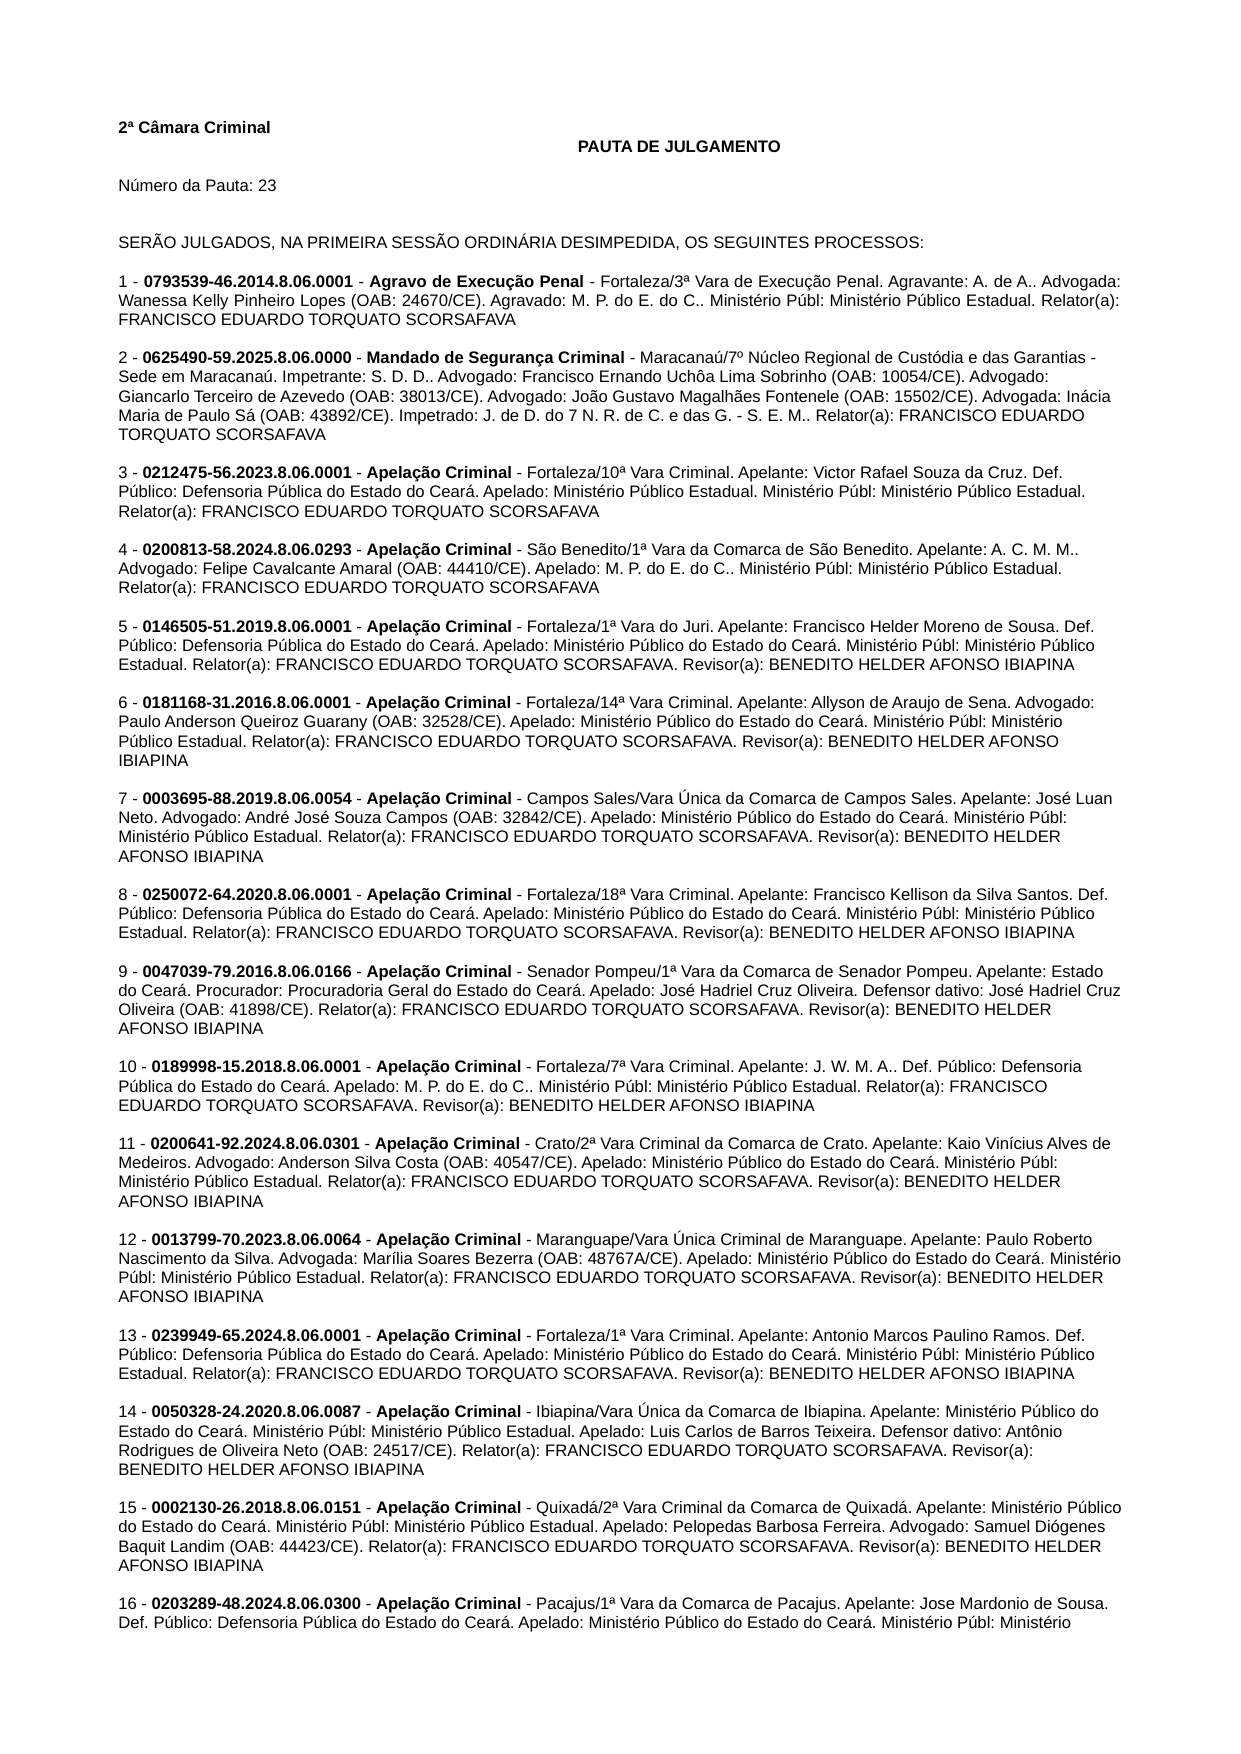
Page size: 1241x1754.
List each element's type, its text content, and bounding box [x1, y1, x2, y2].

text 4 - 0200813-58.2024.8.06.0293 - Apelação Criminal - São Benedito/1ª Vara da Comarca de São Benedito. Apelante: A. C. M. M.. Advogado: Felipe Cavalcante Amaral (OAB: 44410/CE). Apelado: M. P. do E. do C.. Ministério Públ: Ministério Público Estadual. Relator(a): FRANCISCO EDUARDO TORQUATO SCORSAFAVA [118, 540, 1122, 597]
text 7 - 0003695-88.2019.8.06.0054 - Apelação Criminal - Campos Sales/Vara Única da Comarca de Campos Sales. Apelante: José Luan Neto. Advogado: André José Souza Campos (OAB: 32842/CE). Apelado: Ministério Público do Estado do Ceará. Ministério Públ: Ministério Público Estadual. Relator(a): FRANCISCO EDUARDO TORQUATO SCORSAFAVA. Revisor(a): BENEDITO HELDER AFONSO IBIAPINA [118, 789, 1122, 866]
text 10 - 0189998-15.2018.8.06.0001 - Apelação Criminal - Fortaleza/7ª Vara Criminal. Apelante: J. W. M. A.. Def. Público: Defensoria Pública do Estado do Ceará. Apelado: M. P. do E. do C.. Ministério Públ: Ministério Público Estadual. Relator(a): FRANCISCO EDUARDO TORQUATO SCORSAFAVA. Revisor(a): BENEDITO HELDER AFONSO IBIAPINA [118, 1057, 1122, 1115]
text 11 - 0200641-92.2024.8.06.0301 - Apelação Criminal - Crato/2ª Vara Criminal da Comarca de Crato. Apelante: Kaio Vinícius Alves de Medeiros. Advogado: Anderson Silva Costa (OAB: 40547/CE). Apelado: Ministério Público do Estado do Ceará. Ministério Públ: Ministério Público Estadual. Relator(a): FRANCISCO EDUARDO TORQUATO SCORSAFAVA. Revisor(a): BENEDITO HELDER AFONSO IBIAPINA [118, 1134, 1122, 1211]
text SERÃO JULGADOS, NA PRIMEIRA SESSÃO ORDINÁRIA DESIMPEDIDA, OS SEGUINTES PROCESSOS: [118, 233, 1122, 252]
text 6 - 0181168-31.2016.8.06.0001 - Apelação Criminal - Fortaleza/14ª Vara Criminal. Apelante: Allyson de Araujo de Sena. Advogado: Paulo Anderson Queiroz Guarany (OAB: 32528/CE). Apelado: Ministério Público do Estado do Ceará. Ministério Públ: Ministério Público Estadual. Relator(a): FRANCISCO EDUARDO TORQUATO SCORSAFAVA. Revisor(a): BENEDITO HELDER AFONSO IBIAPINA [118, 693, 1122, 770]
text Número da Pauta: 23 [118, 176, 1122, 195]
text 13 - 0239949-65.2024.8.06.0001 - Apelação Criminal - Fortaleza/1ª Vara Criminal. Apelante: Antonio Marcos Paulino Ramos. Def. Público: Defensoria Pública do Estado do Ceará. Apelado: Ministério Público do Estado do Ceará. Ministério Públ: Ministério Público Estadual. Relator(a): FRANCISCO EDUARDO TORQUATO SCORSAFAVA. Revisor(a): BENEDITO HELDER AFONSO IBIAPINA [118, 1326, 1122, 1383]
text 5 - 0146505-51.2019.8.06.0001 - Apelação Criminal - Fortaleza/1ª Vara do Juri. Apelante: Francisco Helder Moreno de Sousa. Def. Público: Defensoria Pública do Estado do Ceará. Apelado: Ministério Público do Estado do Ceará. Ministério Públ: Ministério Público Estadual. Relator(a): FRANCISCO EDUARDO TORQUATO SCORSAFAVA. Revisor(a): BENEDITO HELDER AFONSO IBIAPINA [118, 616, 1122, 674]
text 9 - 0047039-79.2016.8.06.0166 - Apelação Criminal - Senador Pompeu/1ª Vara da Comarca de Senador Pompeu. Apelante: Estado do Ceará. Procurador: Procuradoria Geral do Estado do Ceará. Apelado: José Hadriel Cruz Oliveira. Defensor dativo: José Hadriel Cruz Oliveira (OAB: 41898/CE). Relator(a): FRANCISCO EDUARDO TORQUATO SCORSAFAVA. Revisor(a): BENEDITO HELDER AFONSO IBIAPINA [118, 961, 1122, 1038]
text 3 - 0212475-56.2023.8.06.0001 - Apelação Criminal - Fortaleza/10ª Vara Criminal. Apelante: Victor Rafael Souza da Cruz. Def. Público: Defensoria Pública do Estado do Ceará. Apelado: Ministério Público Estadual. Ministério Públ: Ministério Público Estadual. Relator(a): FRANCISCO EDUARDO TORQUATO SCORSAFAVA [118, 463, 1122, 521]
text 14 - 0050328-24.2020.8.06.0087 - Apelação Criminal - Ibiapina/Vara Única da Comarca de Ibiapina. Apelante: Ministério Público do Estado do Ceará. Ministério Públ: Ministério Público Estadual. Apelado: Luis Carlos de Barros Teixeira. Defensor dativo: Antônio Rodrigues de Oliveira Neto (OAB: 24517/CE). Relator(a): FRANCISCO EDUARDO TORQUATO SCORSAFAVA. Revisor(a): BENEDITO HELDER AFONSO IBIAPINA [118, 1402, 1122, 1479]
text 12 - 0013799-70.2023.8.06.0064 - Apelação Criminal - Maranguape/Vara Única Criminal de Maranguape. Apelante: Paulo Roberto Nascimento da Silva. Advogada: Marília Soares Bezerra (OAB: 48767A/CE). Apelado: Ministério Público do Estado do Ceará. Ministério Públ: Ministério Público Estadual. Relator(a): FRANCISCO EDUARDO TORQUATO SCORSAFAVA. Revisor(a): BENEDITO HELDER AFONSO IBIAPINA [118, 1230, 1122, 1306]
text 8 - 0250072-64.2020.8.06.0001 - Apelação Criminal - Fortaleza/18ª Vara Criminal. Apelante: Francisco Kellison da Silva Santos. Def. Público: Defensoria Pública do Estado do Ceará. Apelado: Ministério Público do Estado do Ceará. Ministério Públ: Ministério Público Estadual. Relator(a): FRANCISCO EDUARDO TORQUATO SCORSAFAVA. Revisor(a): BENEDITO HELDER AFONSO IBIAPINA [118, 885, 1122, 942]
text PAUTA DE JULGAMENTO [118, 137, 1122, 156]
text 2 - 0625490-59.2025.8.06.0000 - Mandado de Segurança Criminal - Maracanaú/7º Núcleo Regional de Custódia e das Garantias - Sede em Maracanaú. Impetrante: S. D. D.. Advogado: Francisco Ernando Uchôa Lima Sobrinho (OAB: 10054/CE). Advogado: Giancarlo Terceiro de Azevedo (OAB: 38013/CE). Advogado: João Gustavo Magalhães Fontenele (OAB: 15502/CE). Advogada: Inácia Maria de Paulo Sá (OAB: 43892/CE). Impetrado: J. de D. do 7 N. R. de C. e das G. - S. E. M.. Relator(a): FRANCISCO EDUARDO TORQUATO SCORSAFAVA [118, 348, 1122, 444]
text 16 - 0203289-48.2024.8.06.0300 - Apelação Criminal - Pacajus/1ª Vara da Comarca de Pacajus. Apelante: Jose Mardonio de Sousa. Def. Público: Defensoria Pública do Estado do Ceará. Apelado: Ministério Público do Estado do Ceará. Ministério Públ: Ministério [118, 1594, 1122, 1632]
text 1 - 0793539-46.2014.8.06.0001 - Agravo de Execução Penal - Fortaleza/3ª Vara de Execução Penal. Agravante: A. de A.. Advogada: Wanessa Kelly Pinheiro Lopes (OAB: 24670/CE). Agravado: M. P. do E. do C.. Ministério Públ: Ministério Público Estadual. Relator(a): FRANCISCO EDUARDO TORQUATO SCORSAFAVA [118, 271, 1122, 329]
text 15 - 0002130-26.2018.8.06.0151 - Apelação Criminal - Quixadá/2ª Vara Criminal da Comarca de Quixadá. Apelante: Ministério Público do Estado do Ceará. Ministério Públ: Ministério Público Estadual. Apelado: Pelopedas Barbosa Ferreira. Advogado: Samuel Diógenes Baquit Landim (OAB: 44423/CE). Relator(a): FRANCISCO EDUARDO TORQUATO SCORSAFAVA. Revisor(a): BENEDITO HELDER AFONSO IBIAPINA [118, 1498, 1122, 1575]
text 2ª Câmara Criminal [118, 118, 1122, 137]
